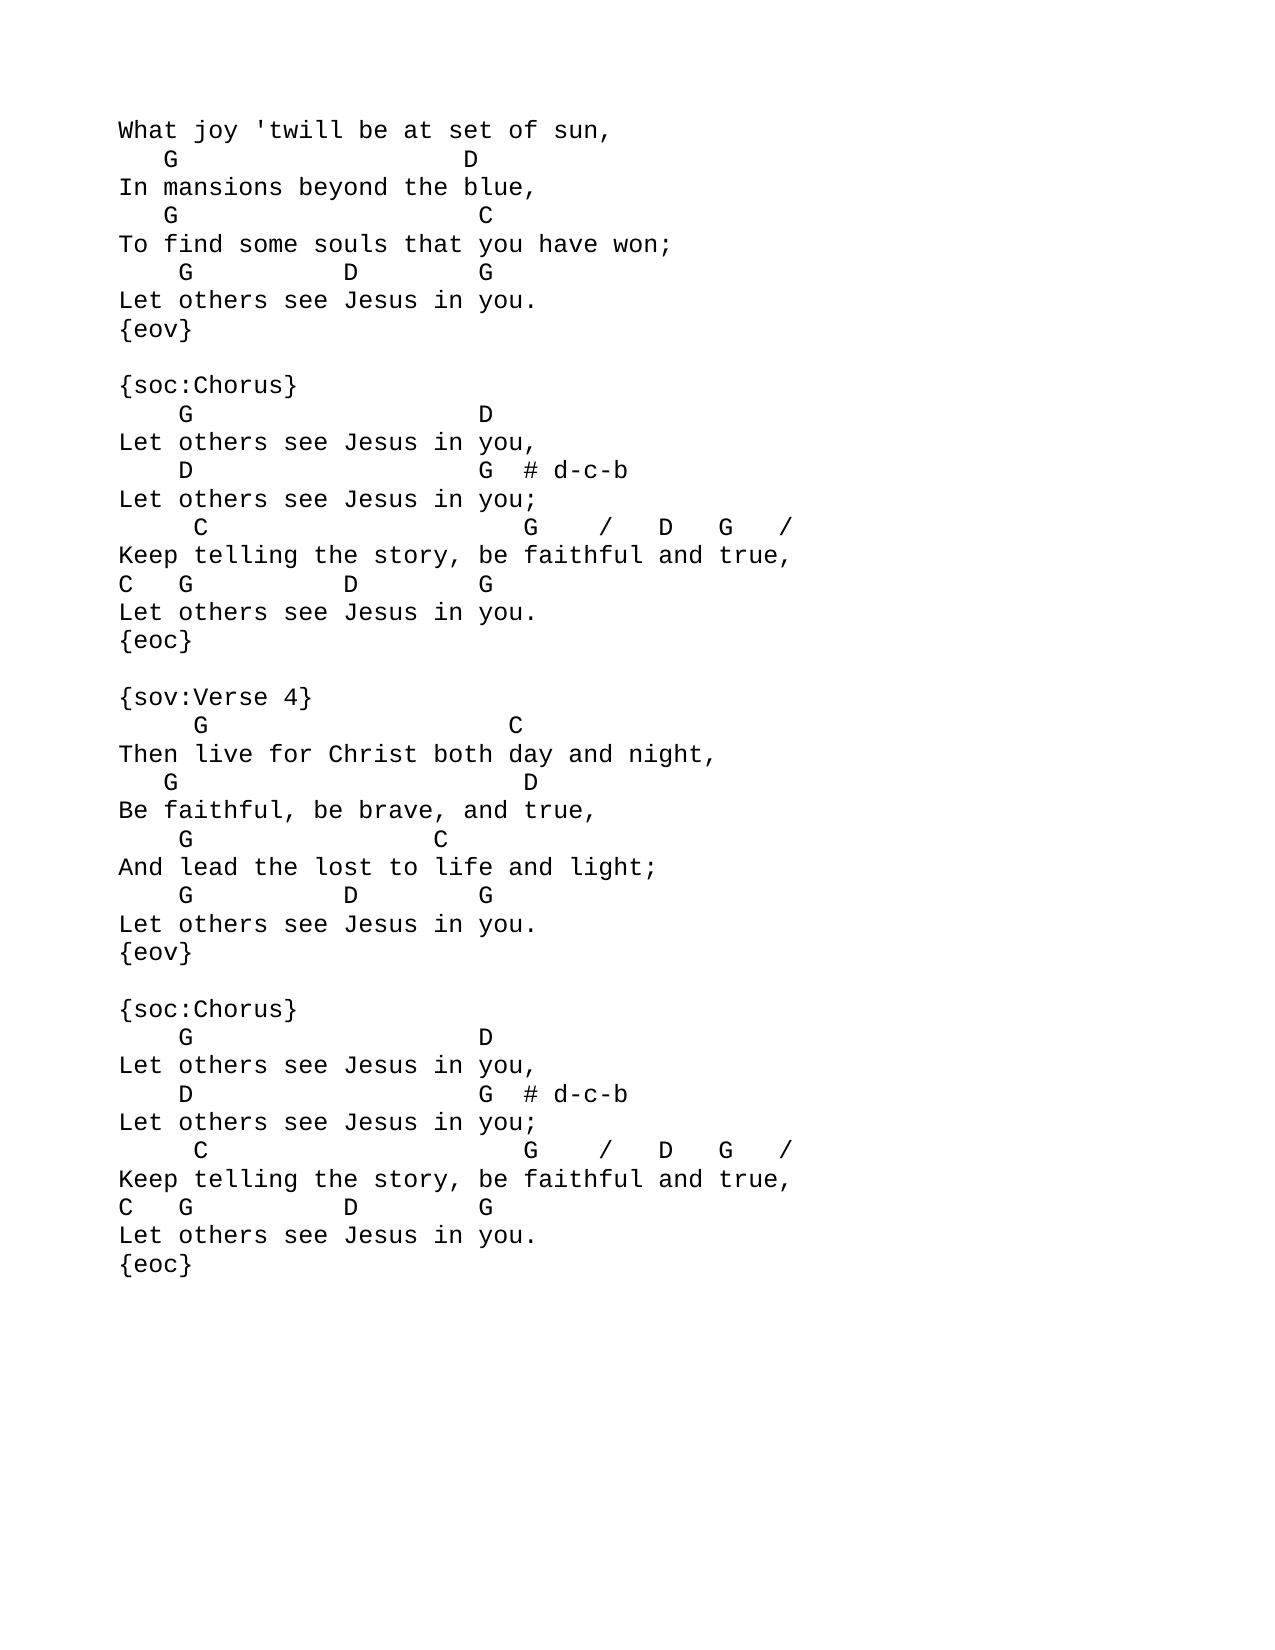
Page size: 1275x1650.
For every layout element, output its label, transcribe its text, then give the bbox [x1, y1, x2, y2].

text {eoc} [118, 1251, 1157, 1280]
text C G D G [118, 1195, 1157, 1223]
text Let others see Jesus in you, [118, 1053, 1157, 1081]
text To find some souls that you have won; [118, 231, 1157, 260]
text {eoc} [118, 628, 1157, 656]
text G D G [118, 260, 1157, 288]
text G C [118, 203, 1157, 231]
text Let others see Jesus in you, [118, 430, 1157, 458]
text {soc:Chorus} [118, 373, 1157, 401]
text D G # d-c-b [118, 458, 1157, 486]
text Let others see Jesus in you. [118, 600, 1157, 628]
text G D [118, 1025, 1157, 1053]
text Keep telling the story, be faithful and true, [118, 1166, 1157, 1195]
text G C [118, 713, 1157, 741]
text And lead the lost to life and light; [118, 855, 1157, 883]
text What joy 'twill be at set of sun, [118, 118, 1157, 146]
text G D [118, 146, 1157, 175]
text {eov} [118, 940, 1157, 968]
text G C [118, 826, 1157, 855]
text Let others see Jesus in you. [118, 288, 1157, 316]
text Let others see Jesus in you; [118, 486, 1157, 515]
text {sov:Verse 4} [118, 685, 1157, 713]
text G D [118, 770, 1157, 798]
text Then live for Christ both day and night, [118, 741, 1157, 770]
text Let others see Jesus in you. [118, 1223, 1157, 1251]
text In mansions beyond the blue, [118, 175, 1157, 203]
text C G / D G / [118, 515, 1157, 543]
text G D G [118, 883, 1157, 911]
text C G D G [118, 571, 1157, 600]
text D G # d-c-b [118, 1081, 1157, 1110]
text {eov} [118, 316, 1157, 345]
text G D [118, 401, 1157, 430]
text {soc:Chorus} [118, 996, 1157, 1025]
text Keep telling the story, be faithful and true, [118, 543, 1157, 571]
text Be faithful, be brave, and true, [118, 798, 1157, 826]
text Let others see Jesus in you. [118, 911, 1157, 940]
text C G / D G / [118, 1138, 1157, 1166]
text Let others see Jesus in you; [118, 1110, 1157, 1138]
